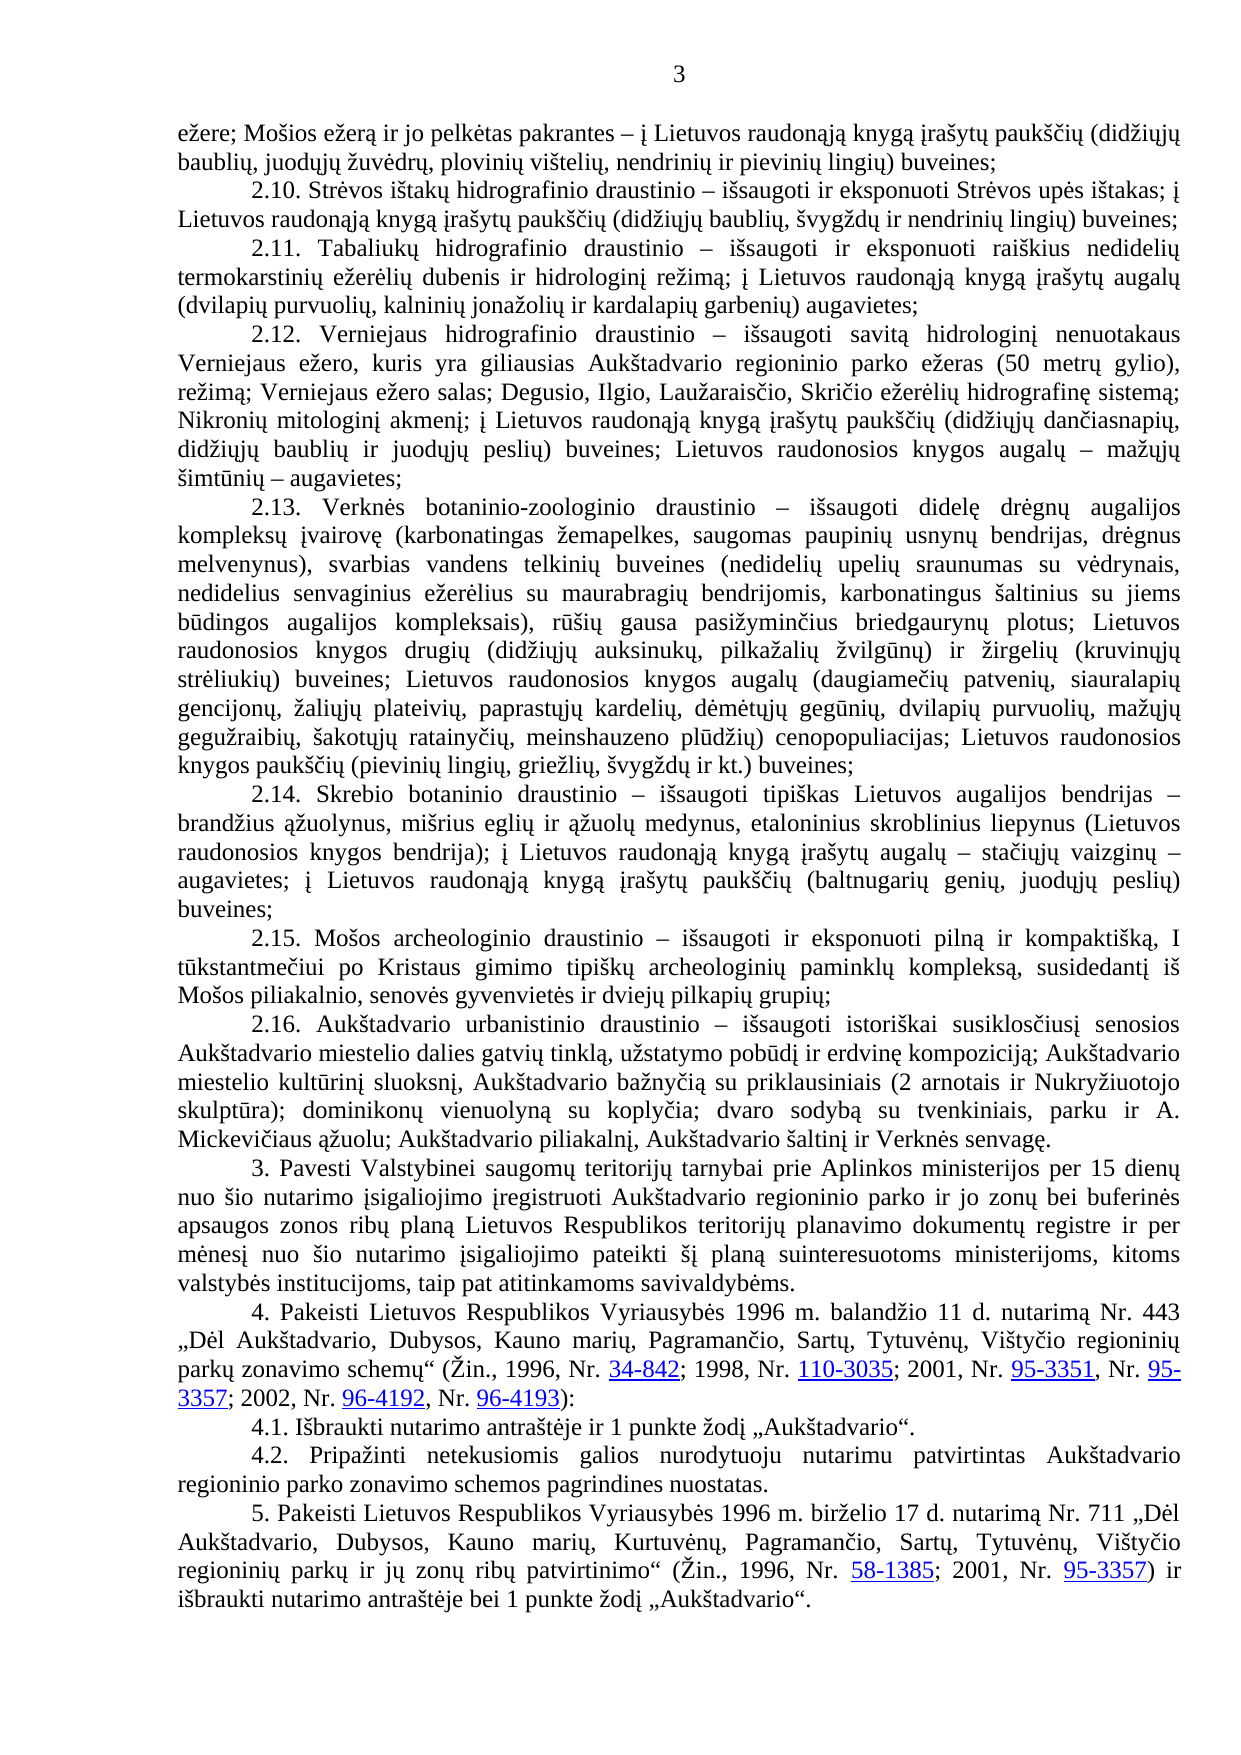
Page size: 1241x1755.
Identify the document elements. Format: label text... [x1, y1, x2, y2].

text 2.14. Skrebio botaninio draustinio – išsaugoti tipiškas Lietuvos augalijos bendrijas – brandžius ąžuolynus, mišrius eglių ir ąžuolų medynus, etaloninius skroblinius liepynus (Lietuvos raudonosios knygos bendrija); į Lietuvos raudonąją knygą įrašytų augalų – stačiųjų vaizginų – augavietes; į Lietuvos raudonąją knygą įrašytų paukščių (baltnugarių genių, juodųjų peslių) buveines; [177, 779, 1181, 923]
text 4. Pakeisti Lietuvos Respublikos Vyriausybės 1996 m. balandžio 11 d. nutarimą Nr. 443 „Dėl Aukštadvario, Dubysos, Kauno marių, Pagramančio, Sartų, Tytuvėnų, Vištyčio regioninių parkų zonavimo schemų“ (Žin., 1996, Nr. 34-842; 1998, Nr. 110-3035; 2001, Nr. 95-3351, Nr. 95-3357; 2002, Nr. 96-4192, Nr. 96-4193): [177, 1297, 1181, 1412]
text 2.15. Mošos archeologinio draustinio – išsaugoti ir eksponuoti pilną ir kompaktišką, I tūkstantmečiui po Kristaus gimimo tipiškų archeologinių paminklų kompleksą, susidedantį iš Mošos piliakalnio, senovės gyvenvietės ir dviejų pilkapių grupių; [177, 923, 1181, 1009]
text 3. Pavesti Valstybinei saugomų teritorijų tarnybai prie Aplinkos ministerijos per 15 dienų nuo šio nutarimo įsigaliojimo įregistruoti Aukštadvario regioninio parko ir jo zonų bei buferinės apsaugos zonos ribų planą Lietuvos Respublikos teritorijų planavimo dokumentų registre ir per mėnesį nuo šio nutarimo įsigaliojimo pateikti šį planą suinteresuotoms ministerijoms, kitoms valstybės institucijoms, taip pat atitinkamoms savivaldybėms. [177, 1153, 1181, 1297]
text 2.11. Tabaliukų hidrografinio draustinio – išsaugoti ir eksponuoti raiškius nedidelių termokarstinių ežerėlių dubenis ir hidrologinį režimą; į Lietuvos raudonąją knygą įrašytų augalų (dvilapių purvuolių, kalninių jonažolių ir kardalapių garbenių) augavietes; [177, 233, 1181, 319]
text ežere; Mošios ežerą ir jo pelkėtas pakrantes – į Lietuvos raudonąją knygą įrašytų paukščių (didžiųjų baublių, juodųjų žuvėdrų, plovinių vištelių, nendrinių ir pievinių lingių) buveines; [177, 118, 1181, 176]
text 2.12. Verniejaus hidrografinio draustinio – išsaugoti savitą hidrologinį nenuotakaus Verniejaus ežero, kuris yra giliausias Aukštadvario regioninio parko ežeras (50 metrų gylio), režimą; Verniejaus ežero salas; Degusio, Ilgio, Laužaraisčio, Skričio ežerėlių hidrografinę sistemą; Nikronių mitologinį akmenį; į Lietuvos raudonąją knygą įrašytų paukščių (didžiųjų dančiasnapių, didžiųjų baublių ir juodųjų peslių) buveines; Lietuvos raudonosios knygos augalų – mažųjų šimtūnių – augavietes; [177, 319, 1181, 492]
text 2.16. Aukštadvario urbanistinio draustinio – išsaugoti istoriškai susiklosčiusį senosios Aukštadvario miestelio dalies gatvių tinklą, užstatymo pobūdį ir erdvinę kompoziciją; Aukštadvario miestelio kultūrinį sluoksnį, Aukštadvario bažnyčią su priklausiniais (2 arnotais ir Nukryžiuotojo skulptūra); dominikonų vienuolyną su koplyčia; dvaro sodybą su tvenkiniais, parku ir A. Mickevičiaus ąžuolu; Aukštadvario piliakalnį, Aukštadvario šaltinį ir Verknės senvagę. [177, 1009, 1181, 1153]
text 5. Pakeisti Lietuvos Respublikos Vyriausybės 1996 m. birželio 17 d. nutarimą Nr. 711 „Dėl Aukštadvario, Dubysos, Kauno marių, Kurtuvėnų, Pagramančio, Sartų, Tytuvėnų, Vištyčio regioninių parkų ir jų zonų ribų patvirtinimo“ (Žin., 1996, Nr. 58-1385; 2001, Nr. 95-3357) ir išbraukti nutarimo antraštėje bei 1 punkte žodį „Aukštadvario“. [177, 1498, 1181, 1613]
text 2.13. Verknės botaninio-zoologinio draustinio – išsaugoti didelę drėgnų augalijos kompleksų įvairovę (karbonatingas žemapelkes, saugomas paupinių usnynų bendrijas, drėgnus melvenynus), svarbias vandens telkinių buveines (nedidelių upelių sraunumas su vėdrynais, nedidelius senvaginius ežerėlius su maurabragių bendrijomis, karbonatingus šaltinius su jiems būdingos augalijos kompleksais), rūšių gausa pasižyminčius briedgaurynų plotus; Lietuvos raudonosios knygos drugių (didžiųjų auksinukų, pilkažalių žvilgūnų) ir žirgelių (kruvinųjų strėliukių) buveines; Lietuvos raudonosios knygos augalų (daugiamečių patvenių, siauralapių gencijonų, žaliųjų plateivių, paprastųjų kardelių, dėmėtųjų gegūnių, dvilapių purvuolių, mažųjų gegužraibių, šakotųjų ratainyčių, meinshauzeno plūdžių) cenopopuliacijas; Lietuvos raudonosios knygos paukščių (pievinių lingių, griežlių, švygždų ir kt.) buveines; [177, 492, 1181, 779]
text 4.1. Išbraukti nutarimo antraštėje ir 1 punkte žodį „Aukštadvario“. [177, 1412, 1181, 1441]
text 2.10. Strėvos ištakų hidrografinio draustinio – išsaugoti ir eksponuoti Strėvos upės ištakas; į Lietuvos raudonąją knygą įrašytų paukščių (didžiųjų baublių, švygždų ir nendrinių lingių) buveines; [177, 176, 1181, 233]
text 4.2. Pripažinti netekusiomis galios nurodytuoju nutarimu patvirtintas Aukštadvario regioninio parko zonavimo schemos pagrindines nuostatas. [177, 1441, 1181, 1498]
